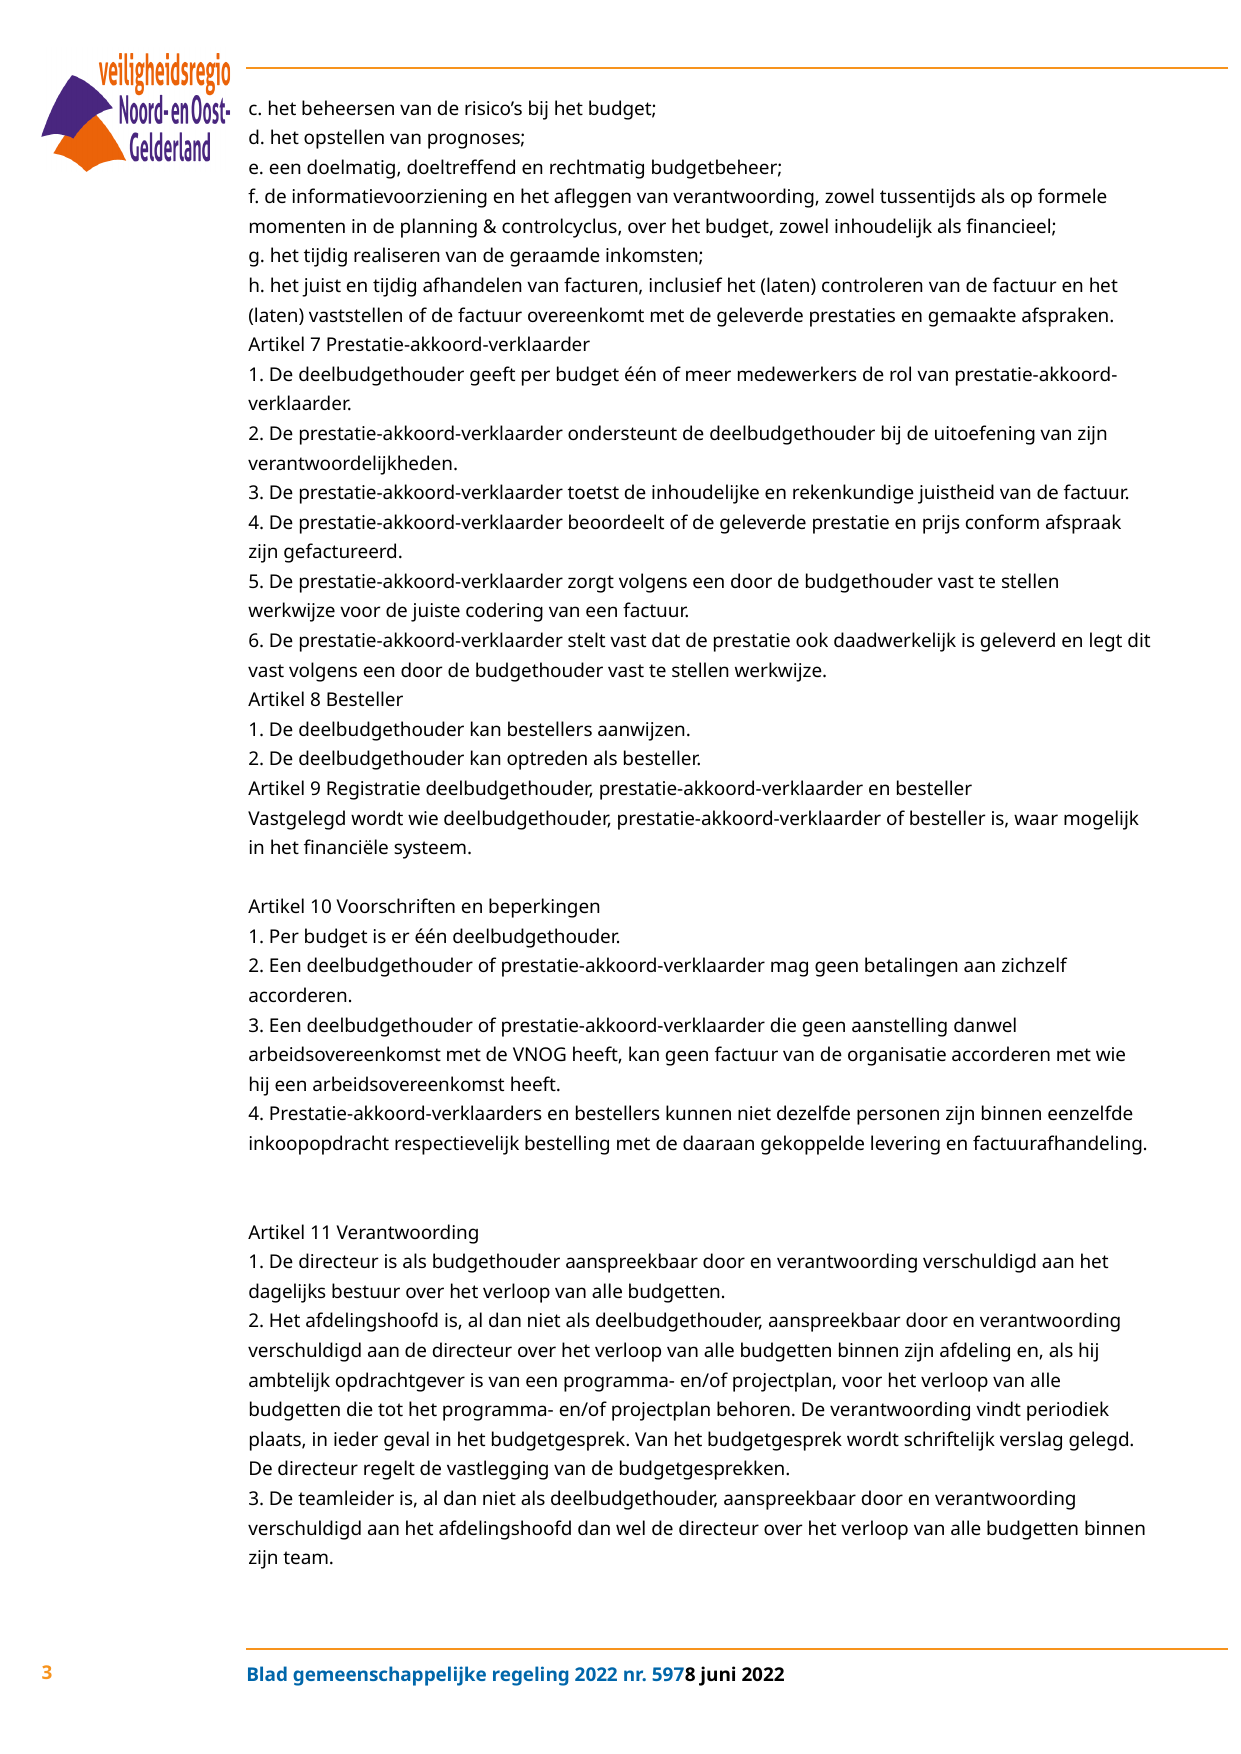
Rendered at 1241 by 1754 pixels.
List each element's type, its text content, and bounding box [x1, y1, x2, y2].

text 4. De prestatie-akkoord-verklaarder beoordeelt of de geleverde prestatie en prijs conform afspraak zijn gefactureerd. [248, 509, 1152, 564]
text g. het tijdig realiseren van de geraamde inkomsten; [248, 243, 1152, 268]
text 2. De prestatie-akkoord-verklaarder ondersteunt de deelbudgethouder bij de uitoefening van zijn verantwoordelijkheden. [248, 420, 1152, 476]
text 2. Een deelbudgethouder of prestatie-akkoord-verklaarder mag geen betalingen aan zichzelf accorderen. [248, 953, 1152, 1008]
text h. het juist en tijdig afhandelen van facturen, inclusief het (laten) controleren van de factuur en het (laten) vaststellen of de factuur overeenkomt met de geleverde prestaties en gemaakte afspraken. [248, 272, 1152, 328]
picture [41, 47, 231, 172]
text 3. De teamleider is, al dan niet als deelbudgethouder, aanspreekbaar door en verantwoording verschuldigd aan het afdelingshoofd dan wel de directeur over het verloop van alle budgetten binnen zijn team. [248, 1485, 1152, 1570]
text 1. De deelbudgethouder kan bestellers aanwijzen. [248, 716, 1152, 742]
text e. een doelmatig, doeltreffend en rechtmatig budgetbeheer; [248, 154, 1152, 180]
text 3. Een deelbudgethouder of prestatie-akkoord-verklaarder die geen aanstelling danwel arbeidsovereenkomst met de VNOG heeft, kan geen factuur van de organisatie accorderen met wie hij een arbeidsovereenkomst heeft. [248, 1012, 1152, 1097]
text 1. De directeur is als budgethouder aanspreekbaar door en verantwoording verschuldigd aan het dagelijks bestuur over het verloop van alle budgetten. [248, 1248, 1152, 1304]
text 3. De prestatie-akkoord-verklaarder toetst de inhoudelijke en rekenkundige juistheid van de factuur. [248, 479, 1152, 505]
text Artikel 10 Voorschriften en beperkingen [248, 893, 1152, 919]
text 1. De deelbudgethouder geeft per budget één of meer medewerkers de rol van prestatie-akkoord-verklaarder. [248, 361, 1152, 416]
text 1. Per budget is er één deelbudgethouder. [248, 923, 1152, 949]
text c. het beheersen van de risico’s bij het budget; [248, 95, 1152, 121]
text d. het opstellen van prognoses; [248, 124, 1152, 150]
text f. de informatievoorziening en het afleggen van verantwoording, zowel tussentijds als op formele momenten in de planning & controlcyclus, over het budget, zowel inhoudelijk als financieel; [248, 183, 1152, 239]
text Artikel 9 Registratie deelbudgethouder, prestatie-akkoord-verklaarder en besteller [248, 775, 1152, 801]
text 2. De deelbudgethouder kan optreden als besteller. [248, 746, 1152, 771]
text 4. Prestatie-akkoord-verklaarders en bestellers kunnen niet dezelfde personen zijn binnen eenzelfde inkoopopdracht respectievelijk bestelling met de daaraan gekoppelde levering en factuurafhandeling. [248, 1101, 1152, 1156]
text Artikel 11 Verantwoording [248, 1219, 1152, 1245]
text Vastgelegd wordt wie deelbudgethouder, prestatie-akkoord-verklaarder of besteller is, waar mogelijk in het financiële systeem. [248, 805, 1152, 860]
text Artikel 8 Besteller [248, 686, 1152, 712]
text 5. De prestatie-akkoord-verklaarder zorgt volgens een door de budgethouder vast te stellen werkwijze voor de juiste codering van een factuur. [248, 568, 1152, 623]
text 2. Het afdelingshoofd is, al dan niet als deelbudgethouder, aanspreekbaar door en verantwoording verschuldigd aan de directeur over het verloop van alle budgetten binnen zijn afdeling en, als hij ambtelijk opdrachtgever is van een programma- en/of projectplan, voor het verloop van alle budgetten die tot het programma- en/of projectplan behoren. De verantwoording vindt periodiek plaats, in ieder geval in het budgetgesprek. Van het budgetgesprek wordt schriftelijk verslag gelegd. De directeur regelt de vastlegging van de budgetgesprekken. [248, 1308, 1152, 1481]
text 6. De prestatie-akkoord-verklaarder stelt vast dat de prestatie ook daadwerkelijk is geleverd en legt dit vast volgens een door de budgethouder vast te stellen werkwijze. [248, 627, 1152, 683]
text Artikel 7 Prestatie-akkoord-verklaarder [248, 331, 1152, 357]
